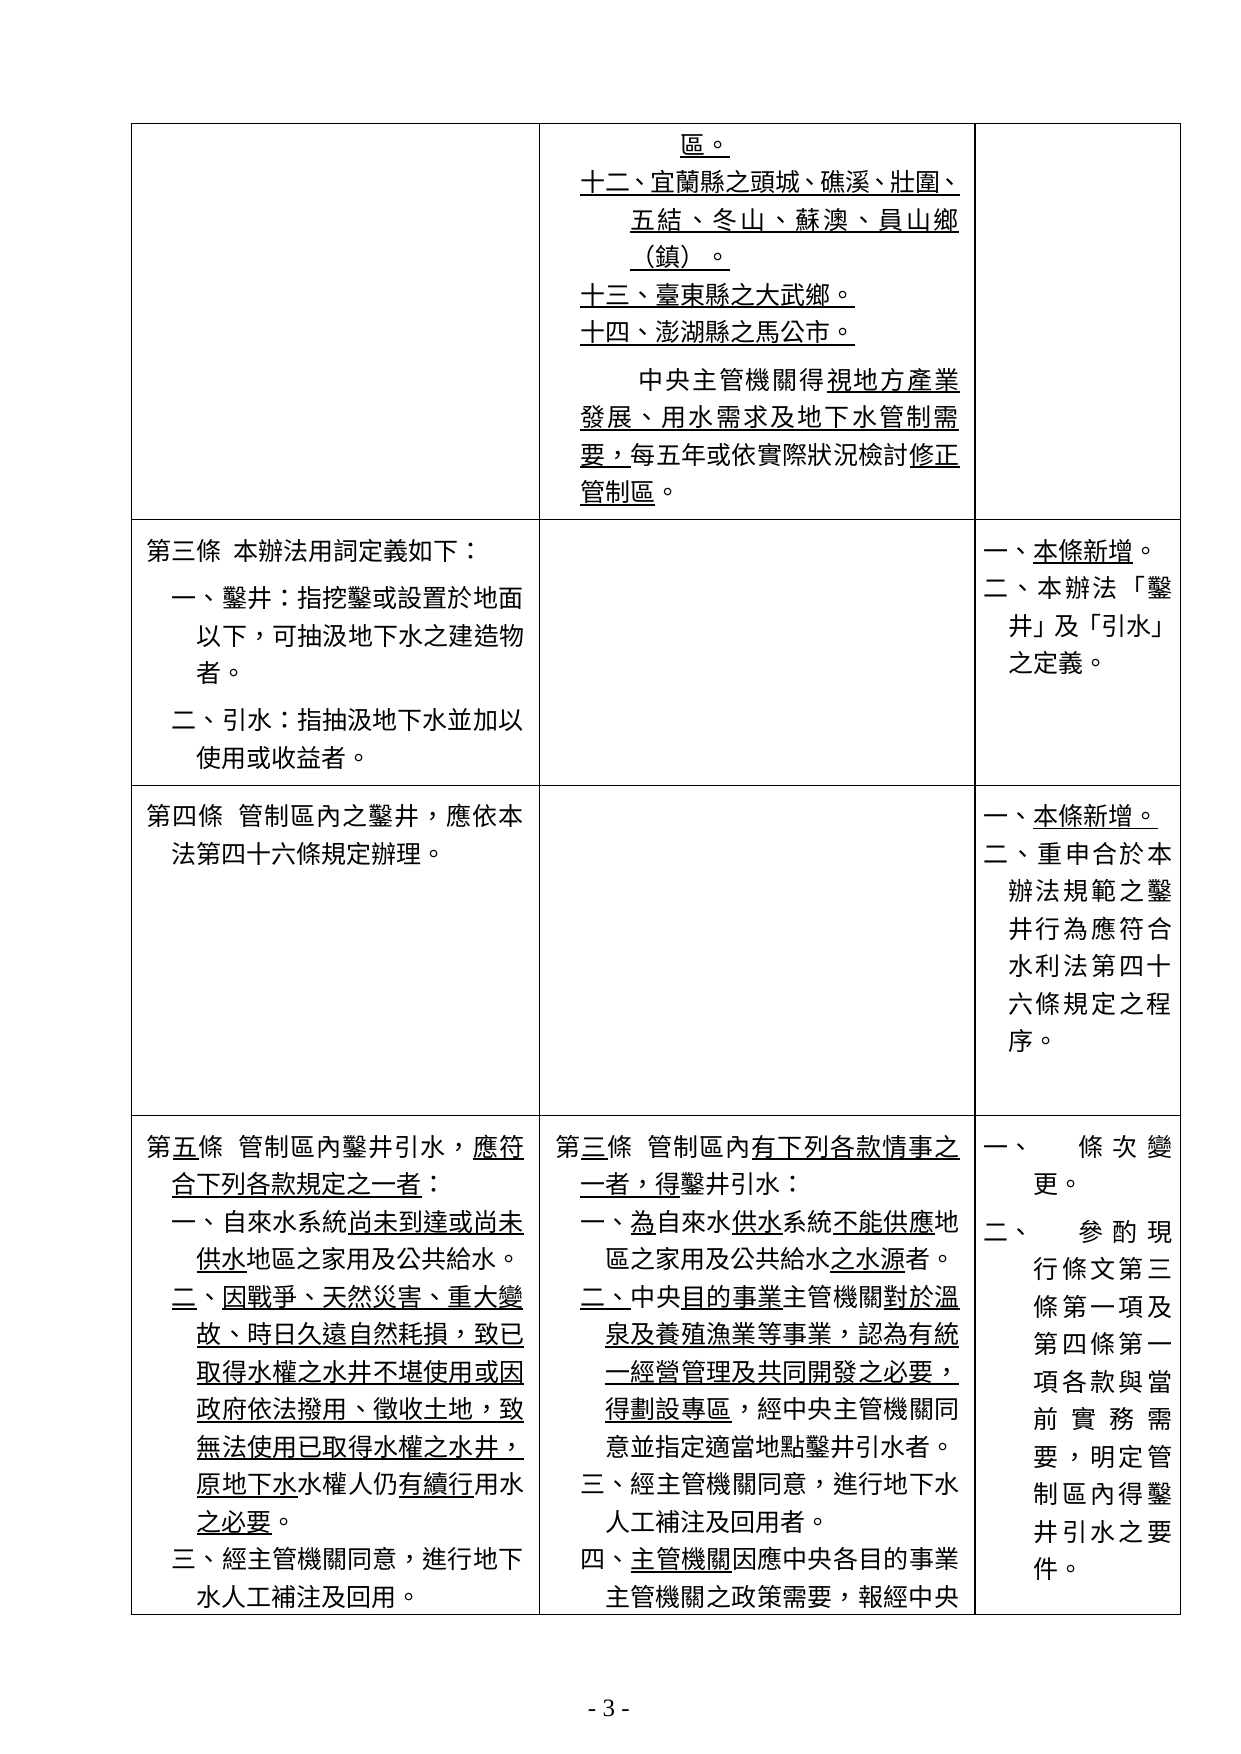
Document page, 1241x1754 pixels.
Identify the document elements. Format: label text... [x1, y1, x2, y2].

table_cell [976, 124, 1180, 519]
table_cell 第三條 管制區內有下列各款情事之一者，得鑿井引水： 一、為自來水供水系統不能供應地區之家用及公共給水之水源者。 二、中央目的事業主管機關對於溫泉及養殖漁業等事業，認為有統一經營管理及共同開發之必要，得劃設專區，經中央主管機關同意並指定適當地點鑿井引水者。 三、經主管機關同意，進行地下水人工補注及回用者。 四、主管機關因應中央各目的事業主管機關之政策需要，報經中央 [540, 1116, 974, 1614]
table_cell 第三條 本辦法用詞定義如下： 一、鑿井：指挖鑿或設置於地面以下，可抽汲地下水之建造物者。 二、引水：指抽汲地下水並加以使用或收益者。 [132, 520, 539, 785]
table_cell 條次變更。 參酌現行條文第三條第一項及第四條第一項各款與當前實務需要，明定管制區內得鑿井引水之要件。 為避免現行條文第三條第一項第一款之自來水供水系統不能供應地區得鑿井引水規定，產生適用對象上疑義，爰修正第一項第一款，以非自來水事業者為其適用對象，俾杜爭議。 四、現行條文第一項第二款移列為同項第五款及第六款，並規定溫泉區及養漁業專區均須經目的事業主管機關公告，其中溫泉區內鑿井引水尚須經規劃為公共管線之水源者。 五、現行條文第四條第一項第二款移列為本條第七款，並酌作文字修正。 六、現行條文第四條第一項第三款移列為本條第一項第八款，並為考量主管機關或中央目的事業主管機關為預防發生戰爭、天然災害及重大變故等情事，若未能允許管制區內先行鑿井以為因應，勢必造成緩不濟急情況，造成公眾利益及經濟（如重大工業區、科學園區及生技園區等）之重大衝擊，爰規定經中央主管機關同意後，得設置備用水源，以為應變。 七、按地下水管制區之水源本已有不足之現象，於此水源不足而須管制取水之地區核發臨時用水執照顯有未妥，爰於第二項明定依本法鑿井引水者均發給水權狀，而非臨時用水執照，以符合地下水管制之意義，並於第三項中明定依前項水權狀應特別記載之事項。 八、現行條文第三條第二項至第五項及第四條第二項至第三項，分別移列至修正條文第六條至十一條。 [976, 1116, 1180, 1614]
table_cell 一、本條新增。 二、本辦法「鑿井」及「引水」之定義。 [976, 520, 1180, 785]
table_cell [132, 124, 539, 519]
table_cell 第四條 管制區內之鑿井，應依本法第四十六條規定辦理。 [132, 786, 539, 1115]
table_cell 區。 十二、宜蘭縣之頭城、礁溪、壯圍、五結、冬山、蘇澳、員山鄉（鎮）。 十三、臺東縣之大武鄉。 十四、澎湖縣之馬公市。 中央主管機關得視地方產業發展、用水需求及地下水管制需要，每五年或依實際狀況檢討修正管制區。 [540, 124, 974, 519]
table_cell 第五條 管制區內鑿井引水，應符合下列各款規定之一者： 一、自來水系統尚未到達或尚未供水地區之家用及公共給水。 二、因戰爭、天然災害、重大變故、時日久遠自然耗損，致已取得水權之水井不堪使用或因政府依法撥用、徵收土地，致無法使用已取得水權之水井，原地下水水權人仍有續行用水之必要。 三、經主管機關同意，進行地下水人工補注及回用。 [132, 1116, 539, 1614]
table_cell [540, 520, 974, 785]
table_cell [540, 786, 974, 1115]
table_cell 一、本條新增。 二、重申合於本辦法規範之鑿井行為應符合水利法第四十六條規定之程序。 [976, 786, 1180, 1115]
